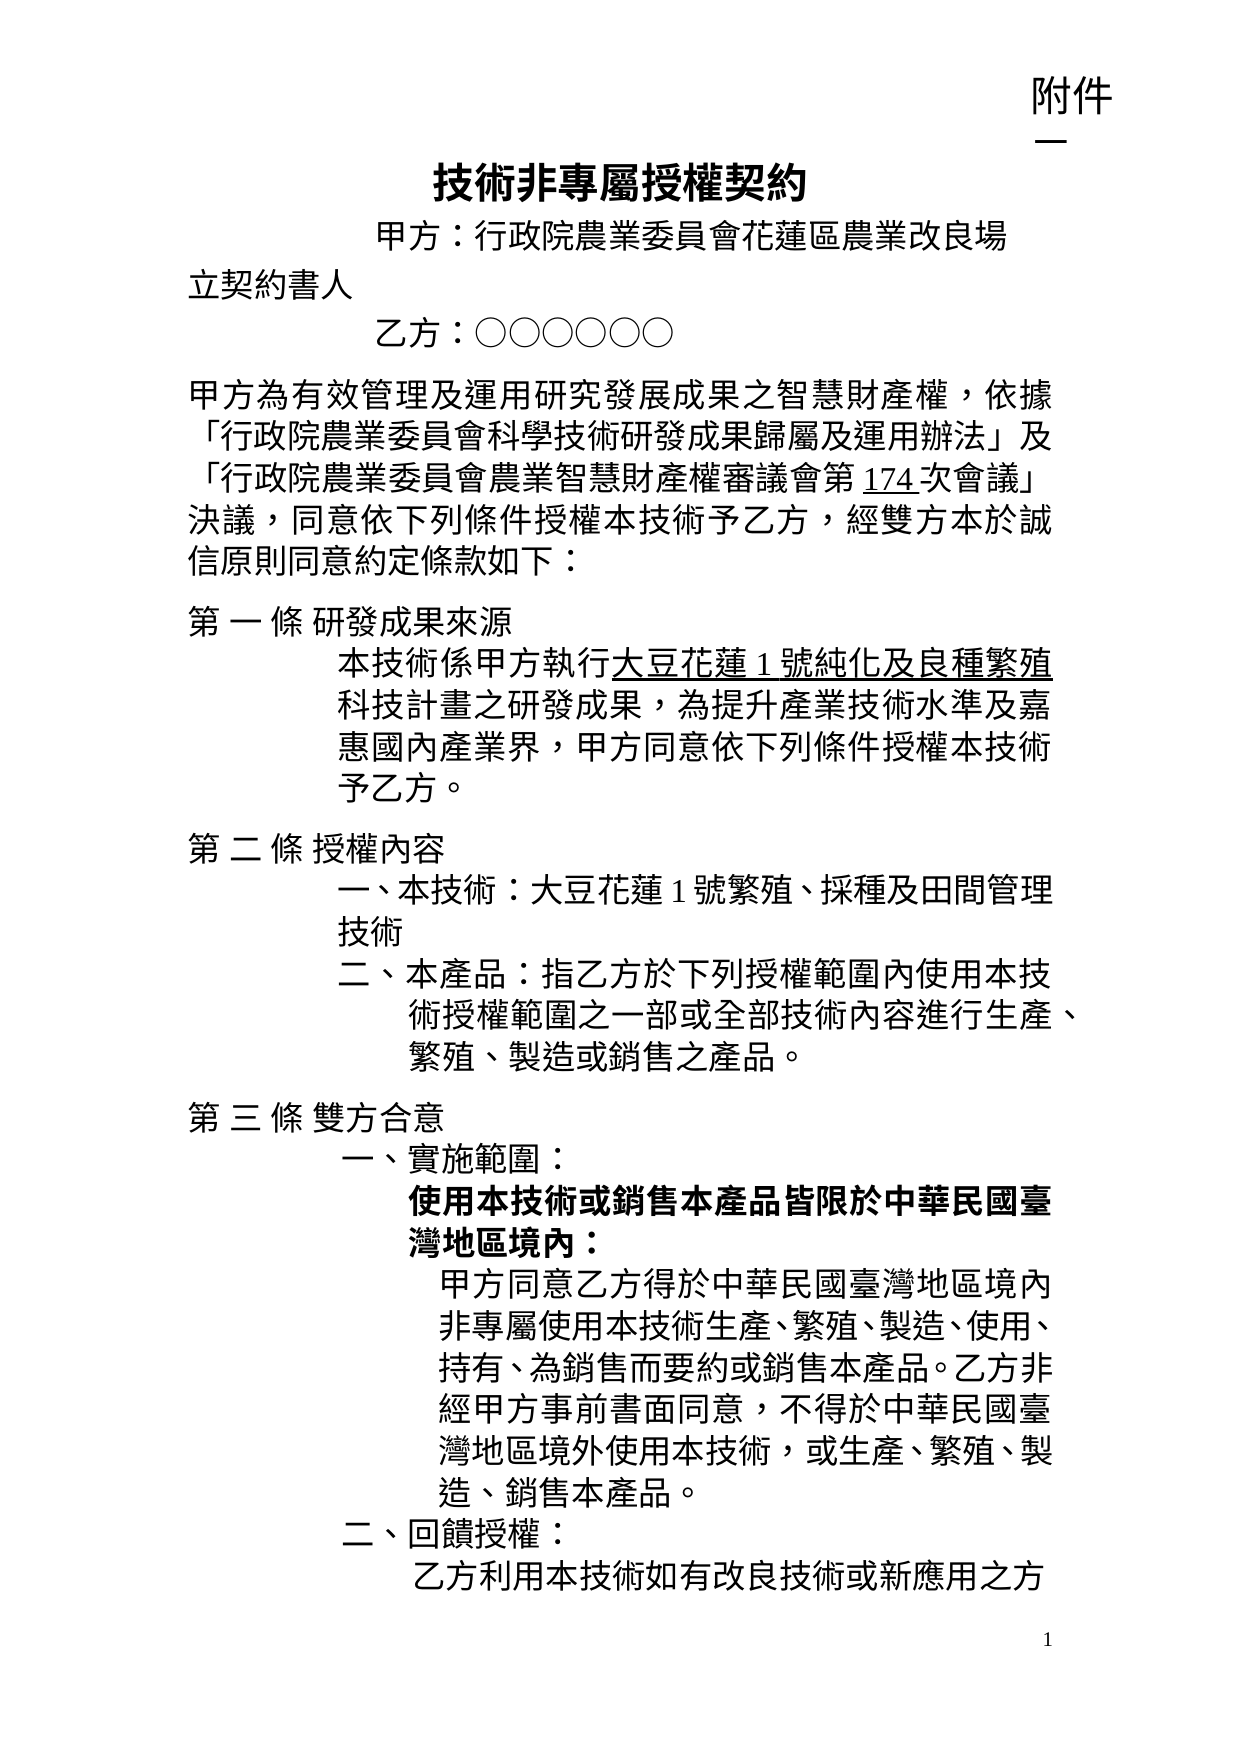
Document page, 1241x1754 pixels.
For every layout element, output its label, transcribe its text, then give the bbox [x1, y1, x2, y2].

text 本技術係甲方執行大豆花蓮1號純化及良種繁殖科技計畫之研發成果，為提升產業技術水準及嘉惠國內產業界，甲方同意依下列條件授權本技術予乙方。 [337, 642, 1053, 809]
text 附件三 [1030, 63, 1155, 142]
text 二、本產品：指乙方於下列授權範圍內使用本技術授權範圍之一部或全部技術內容進行生產、繁殖、製造或銷售之產品。 [337, 953, 1053, 1078]
text 立契約書人 [187, 258, 1053, 307]
text 二、回饋授權： [341, 1513, 1053, 1555]
text 甲方為有效管理及運用研究發展成果之智慧財產權，依據「行政院農業委員會科學技術研發成果歸屬及運用辦法」及「行政院農業委員會農業智慧財產權審議會第174次會議」決議，同意依下列條件授權本技術予乙方，經雙方本於誠信原則同意約定條款如下： [187, 374, 1053, 582]
text 乙方利用本技術如有改良技術或新應用之方 [412, 1555, 1053, 1597]
subtitle 第 一 條 研發成果來源 [187, 601, 1053, 642]
text 使用本技術或銷售本產品皆限於中華民國臺灣地區境內： [408, 1180, 1053, 1263]
text 乙方：○○○○○○ [187, 307, 1053, 355]
text 技術非專屬授權契約 [187, 55, 1170, 210]
text 一、實施範圍： [341, 1138, 1053, 1180]
text 一、本技術：大豆花蓮1號繁殖、採種及田間管理技術 [337, 869, 1053, 953]
subtitle 第 二 條 授權內容 [187, 828, 1053, 869]
subtitle 第 三 條 雙方合意 [187, 1097, 1053, 1138]
text 甲方同意乙方得於中華民國臺灣地區境內非專屬使用本技術生產、繁殖、製造、使用、持有、為銷售而要約或銷售本產品。乙方非經甲方事前書面同意，不得於中華民國臺灣地區境外使用本技術，或生產、繁殖、製造、銷售本產品。 [438, 1263, 1053, 1513]
text 甲方：行政院農業委員會花蓮區農業改良場 [187, 210, 1053, 258]
